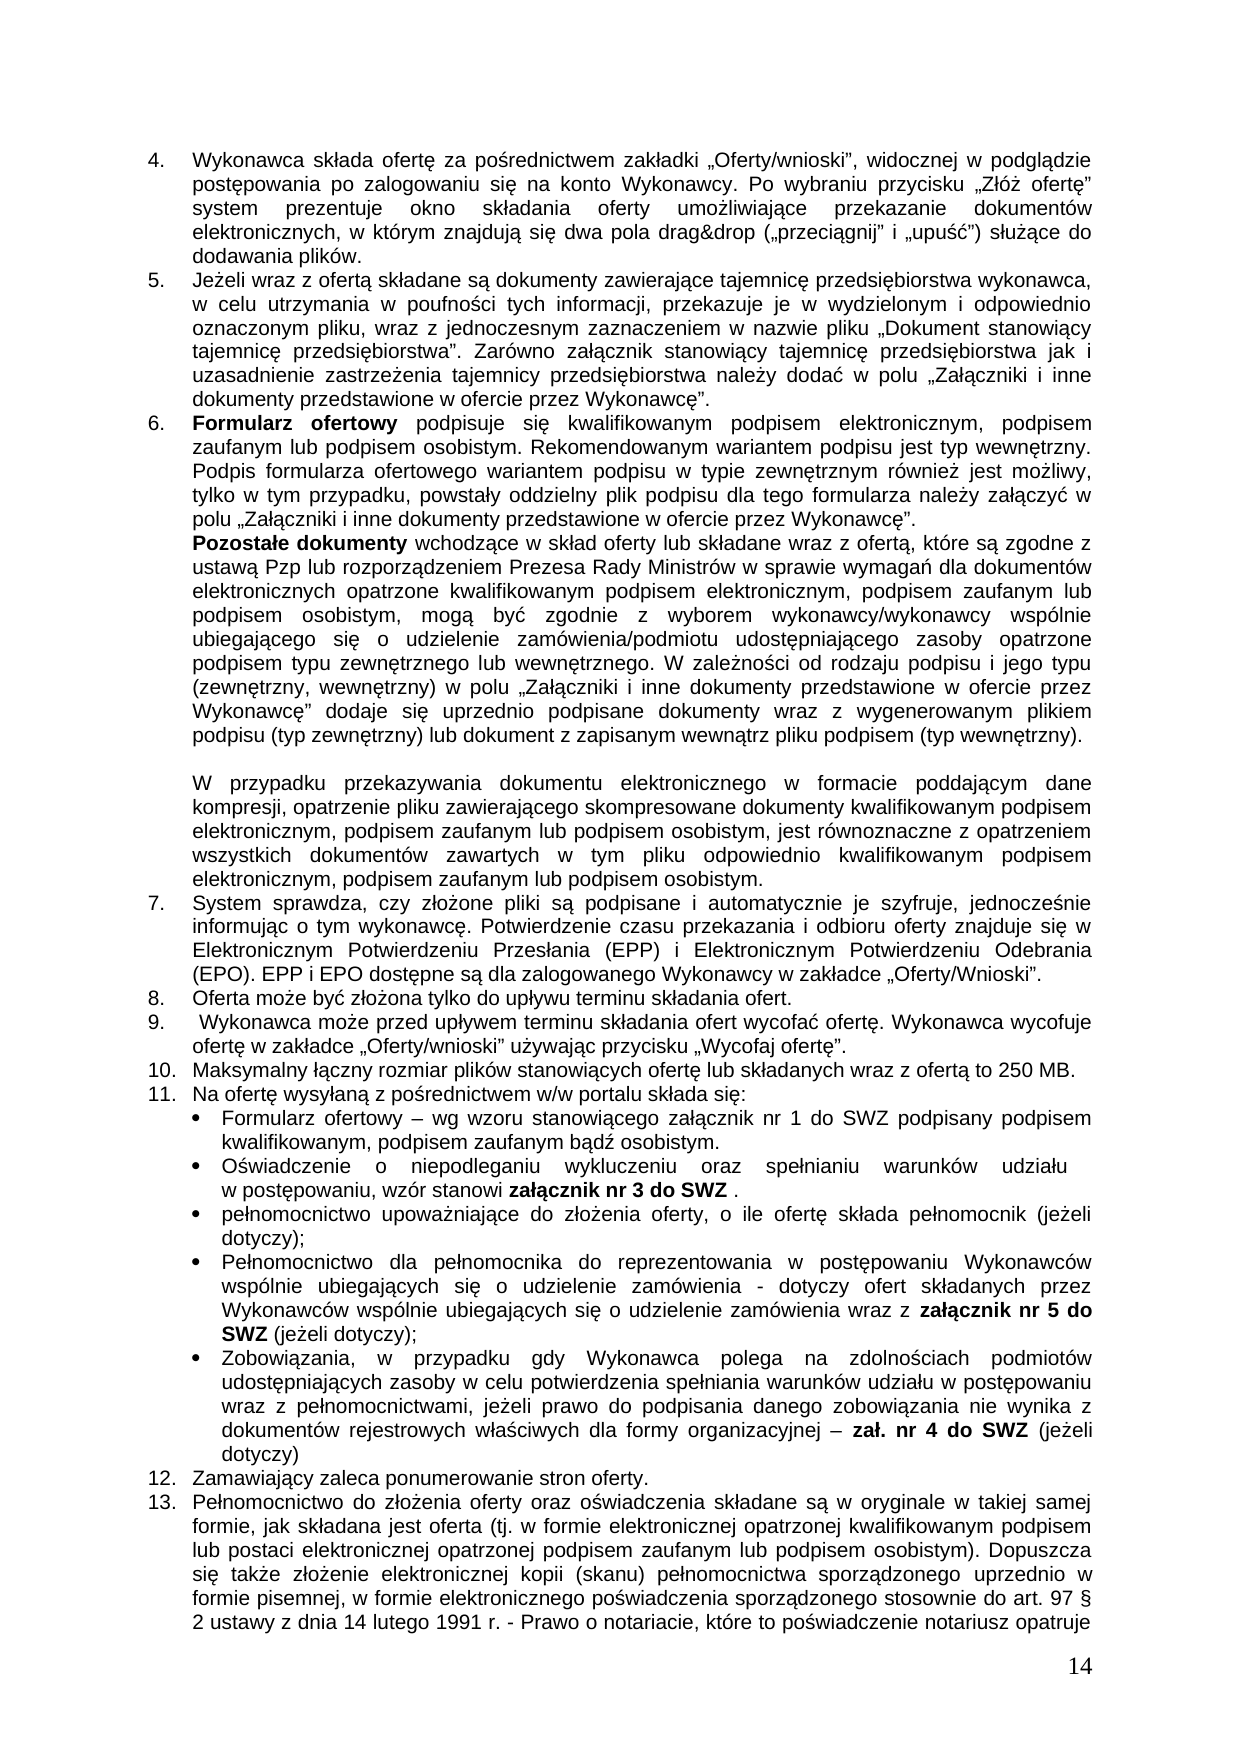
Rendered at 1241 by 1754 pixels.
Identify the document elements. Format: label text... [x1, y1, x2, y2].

list Wykonawca może przed upływem terminu składania ofert wycofać ofertę. Wykonawca wycofuje ofertę w zakładce „Oferty/wnioski” używając przycisku „Wycofaj ofertę”. [148, 1010, 1093, 1058]
list Pełnomocnictwo do złożenia oferty oraz oświadczenia składane są w oryginale w takiej samej formie, jak składana jest oferta (tj. w formie elektronicznej opatrzonej kwalifikowanym podpisem lub postaci elektronicznej opatrzonej podpisem zaufanym lub podpisem osobistym). Dopuszcza się także złożenie elektronicznej kopii (skanu) pełnomocnictwa sporządzonego uprzednio w formie pisemnej, w formie elektronicznego poświadczenia sporządzonego stosownie do art. 97 § 2 ustawy z dnia 14 lutego 1991 r. - Prawo o notariacie, które to poświadczenie notariusz opatruje [148, 1490, 1093, 1633]
list Formularz ofertowy podpisuje się kwalifikowanym podpisem elektronicznym, podpisem zaufanym lub podpisem osobistym. Rekomendowanym wariantem podpisu jest typ wewnętrzny. Podpis formularza ofertowego wariantem podpisu w typie zewnętrznym również jest możliwy, tylko w tym przypadku, powstały oddzielny plik podpisu dla tego formularza należy załączyć w polu „Załączniki i inne dokumenty przedstawione w ofercie przez Wykonawcę”. [148, 411, 1093, 531]
list Oferta może być złożona tylko do upływu terminu składania ofert. [148, 986, 1093, 1010]
list Oświadczenie o niepodleganiu wykluczeniu oraz spełnianiu warunków udziału w postępowaniu, wzór stanowi załącznik nr 3 do SWZ . [192, 1154, 1093, 1202]
list pełnomocnictwo upoważniające do złożenia oferty, o ile ofertę składa pełnomocnik (jeżeli dotyczy); [192, 1202, 1093, 1250]
list Jeżeli wraz z ofertą składane są dokumenty zawierające tajemnicę przedsiębiorstwa wykonawca, w celu utrzymania w poufności tych informacji, przekazuje je w wydzielonym i odpowiednio oznaczonym pliku, wraz z jednoczesnym zaznaczeniem w nazwie pliku „Dokument stanowiący tajemnicę przedsiębiorstwa”. Zarówno załącznik stanowiący tajemnicę przedsiębiorstwa jak i uzasadnienie zastrzeżenia tajemnicy przedsiębiorstwa należy dodać w polu „Załączniki i inne dokumenty przedstawione w ofercie przez Wykonawcę”. [148, 267, 1093, 411]
list Na ofertę wysyłaną z pośrednictwem w/w portalu składa się: [148, 1082, 1093, 1106]
list Zobowiązania, w przypadku gdy Wykonawca polega na zdolnościach podmiotów udostępniających zasoby w celu potwierdzenia spełniania warunków udziału w postępowaniu wraz z pełnomocnictwami, jeżeli prawo do podpisania danego zobowiązania nie wynika z dokumentów rejestrowych właściwych dla formy organizacyjnej – zał. nr 4 do SWZ (jeżeli dotyczy) [192, 1346, 1093, 1466]
text W przypadku przekazywania dokumentu elektronicznego w formacie poddającym dane kompresji, opatrzenie pliku zawierającego skompresowane dokumenty kwalifikowanym podpisem elektronicznym, podpisem zaufanym lub podpisem osobistym, jest równoznaczne z opatrzeniem wszystkich dokumentów zawartych w tym pliku odpowiednio kwalifikowanym podpisem elektronicznym, podpisem zaufanym lub podpisem osobistym. [192, 771, 1093, 890]
text Pozostałe dokumenty wchodzące w skład oferty lub składane wraz z ofertą, które są zgodne z ustawą Pzp lub rozporządzeniem Prezesa Rady Ministrów w sprawie wymagań dla dokumentów elektronicznych opatrzone kwalifikowanym podpisem elektronicznym, podpisem zaufanym lub podpisem osobistym, mogą być zgodnie z wyborem wykonawcy/wykonawcy wspólnie ubiegającego się o udzielenie zamówienia/podmiotu udostępniającego zasoby opatrzone podpisem typu zewnętrznego lub wewnętrznego. W zależności od rodzaju podpisu i jego typu (zewnętrzny, wewnętrzny) w polu „Załączniki i inne dokumenty przedstawione w ofercie przez Wykonawcę” dodaje się uprzednio podpisane dokumenty wraz z wygenerowanym plikiem podpisu (typ zewnętrzny) lub dokument z zapisanym wewnątrz pliku podpisem (typ wewnętrzny). [192, 531, 1093, 747]
list Zamawiający zaleca ponumerowanie stron oferty. [148, 1466, 1093, 1490]
list System sprawdza, czy złożone pliki są podpisane i automatycznie je szyfruje, jednocześnie informując o tym wykonawcę. Potwierdzenie czasu przekazania i odbioru oferty znajduje się w Elektronicznym Potwierdzeniu Przesłania (EPP) i Elektronicznym Potwierdzeniu Odebrania (EPO). EPP i EPO dostępne są dla zalogowanego Wykonawcy w zakładce „Oferty/Wnioski”. [148, 890, 1093, 986]
list Wykonawca składa ofertę za pośrednictwem zakładki „Oferty/wnioski”, widocznej w podglądzie postępowania po zalogowaniu się na konto Wykonawcy. Po wybraniu przycisku „Złóż ofertę” system prezentuje okno składania oferty umożliwiające przekazanie dokumentów elektronicznych, w którym znajdują się dwa pola drag&drop („przeciągnij” i „upuść”) służące do dodawania plików. [148, 148, 1093, 267]
list Pełnomocnictwo dla pełnomocnika do reprezentowania w postępowaniu Wykonawców wspólnie ubiegających się o udzielenie zamówienia - dotyczy ofert składanych przez Wykonawców wspólnie ubiegających się o udzielenie zamówienia wraz z załącznik nr 5 do SWZ (jeżeli dotyczy); [192, 1250, 1093, 1346]
list Maksymalny łączny rozmiar plików stanowiących ofertę lub składanych wraz z ofertą to 250 MB. [148, 1058, 1093, 1082]
list Formularz ofertowy – wg wzoru stanowiącego załącznik nr 1 do SWZ podpisany podpisem kwalifikowanym, podpisem zaufanym bądź osobistym. [192, 1106, 1093, 1154]
